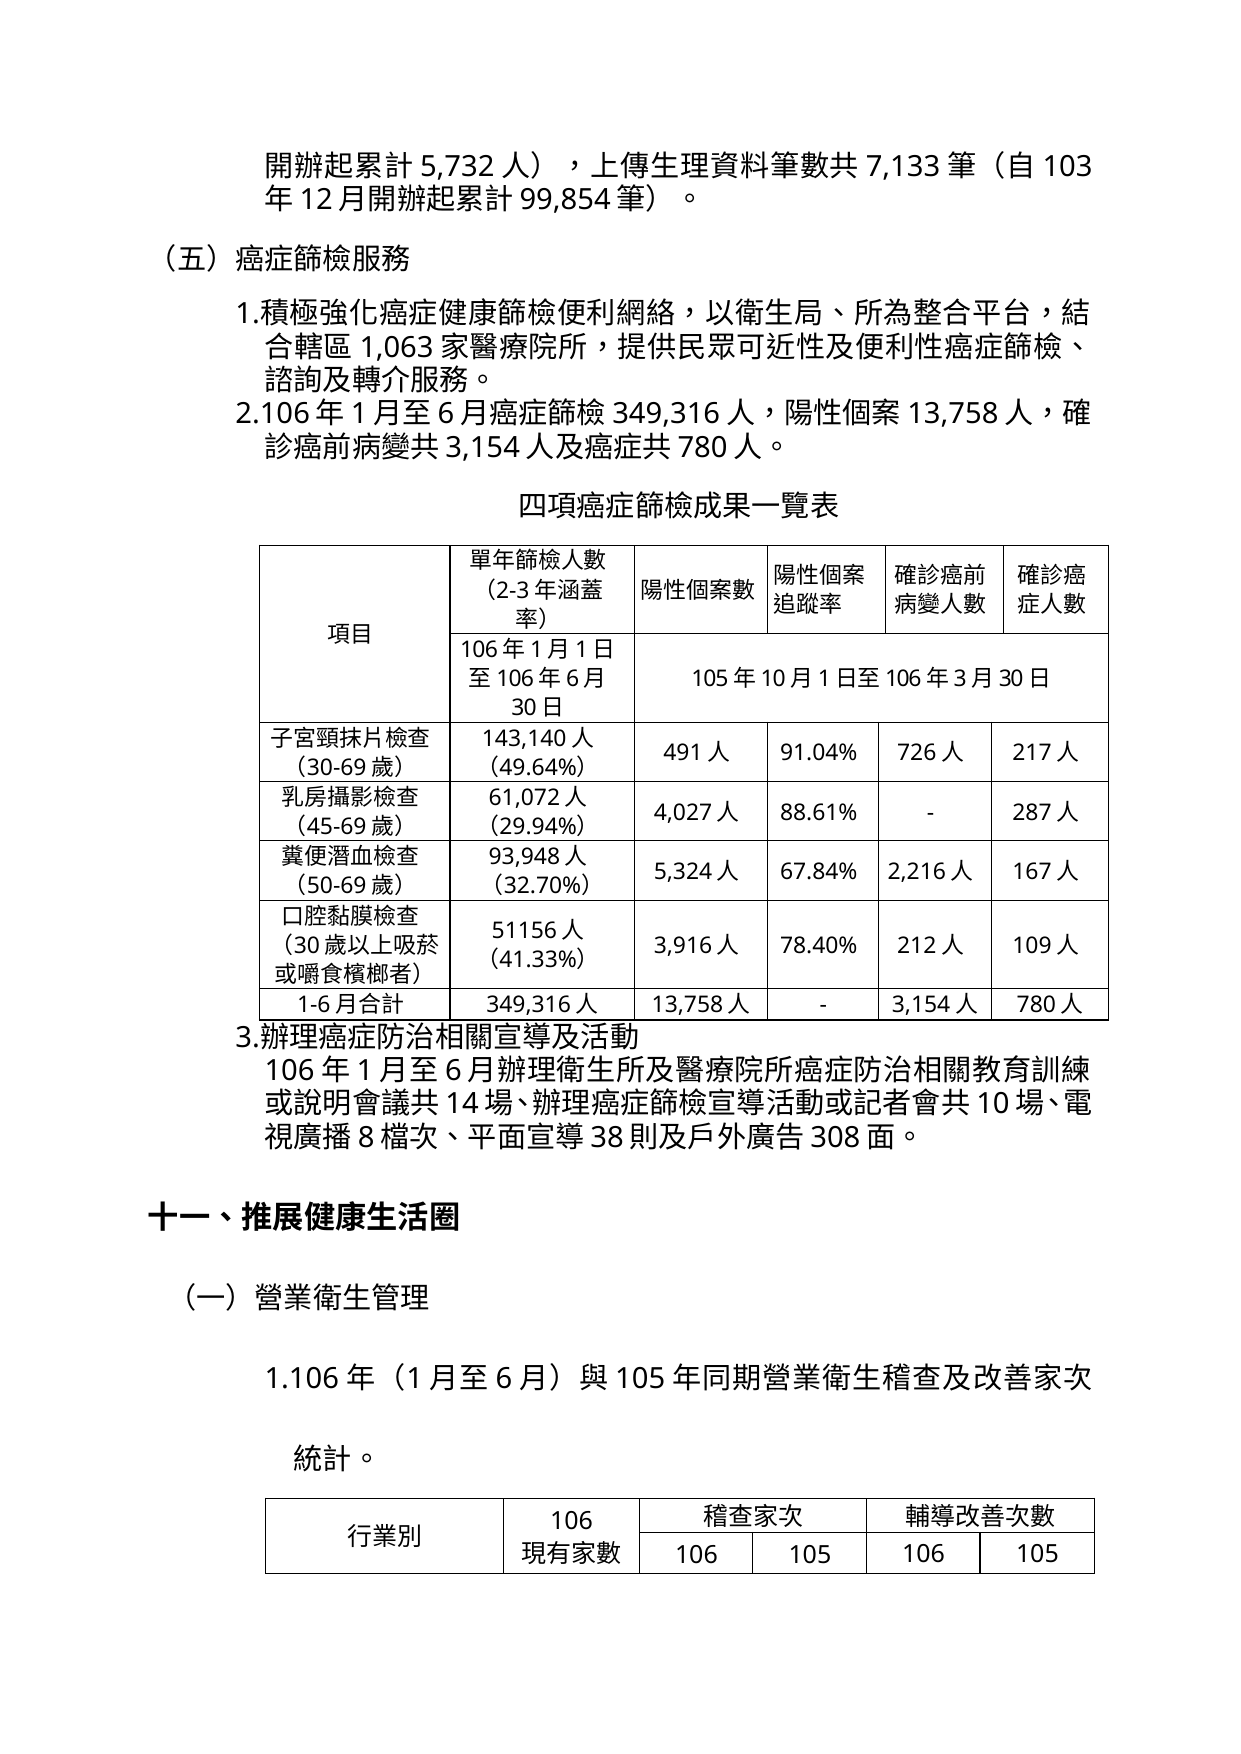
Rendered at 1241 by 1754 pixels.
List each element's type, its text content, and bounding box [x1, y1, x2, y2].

table_cell 口腔黏膜檢查 （30歲以上吸菸或嚼食檳榔者） [260, 901, 449, 988]
text 1.積極強化癌症健康篩檢便利網絡，以衛生局、所為整合平台，結合轄區1‚063家醫療院所，提供民眾可近性及便利性癌症篩檢、諮詢及轉介服務。 [235, 297, 1092, 397]
table_cell 726人 [879, 723, 991, 781]
table_cell 212人 [879, 901, 991, 988]
table_cell 5,324人 [635, 841, 767, 900]
table_cell 88.61% [768, 782, 878, 840]
table_cell 3,154人 [879, 989, 991, 1018]
table_cell 13,758人 [635, 989, 767, 1018]
table_cell - [768, 989, 878, 1018]
table_cell 糞便潛血檢查 （50-69歲） [260, 841, 449, 900]
table_cell 67.84% [768, 841, 878, 900]
table_cell 93,948人 （32.70%） [451, 841, 634, 900]
table_cell 491人 [635, 723, 767, 781]
text （一）營業衛生管理 [148, 1255, 1092, 1336]
table_cell 143,140人 （49.64%） [451, 723, 634, 781]
text 1.106年（1月至6月）與105年同期營業衛生稽查及改善家次統計。 [264, 1336, 1092, 1497]
text 2.106年1月至6月癌症篩檢349,316人，陽性個案13,758人，確診癌前病變共3,154人及癌症共780人。 [235, 397, 1092, 464]
table_header 陽性個案 追蹤率 [768, 546, 885, 633]
text （五）癌症篩檢服務 [148, 216, 1092, 297]
table_cell 乳房攝影檢查 （45-69歲） [260, 782, 449, 840]
table_header 稽查家次 [640, 1499, 866, 1532]
table_cell 子宮頸抹片檢查（30-69歲） [260, 723, 449, 781]
table_cell 4,027人 [635, 782, 767, 840]
table_cell 106 [867, 1533, 979, 1573]
table_cell 1-6月合計 [260, 989, 449, 1018]
table_cell 91.04% [768, 723, 878, 781]
table_cell 78.40% [768, 901, 878, 988]
table_cell 780人 [992, 989, 1108, 1018]
table_header 輔導改善次數 [867, 1499, 1094, 1532]
table_header 106 現有家數 [504, 1499, 639, 1573]
table_cell 105 [981, 1533, 1094, 1573]
table_header 項目 [260, 546, 449, 722]
text 四項癌症篩檢成果一覽表 [264, 464, 1092, 544]
table_header 行業別 [266, 1499, 503, 1573]
table_header 確診癌症人數 [1004, 546, 1108, 633]
table_cell 106年1月1日至106年6月30日 [451, 634, 634, 722]
table_cell 167人 [992, 841, 1108, 900]
table_cell 105年10月1日至106年3月30日 [635, 634, 1108, 722]
table_cell 287人 [992, 782, 1108, 840]
table_cell 3,916人 [635, 901, 767, 988]
table_cell 61,072人 （29.94%） [451, 782, 634, 840]
table_cell - [879, 782, 991, 840]
table_header 單年篩檢人數 （2-3年涵蓋率） [451, 546, 634, 633]
table_cell 106 [640, 1533, 752, 1573]
text 開辦起累計5,732人），上傳生理資料筆數共7,133筆（自103年12月開辦起累計99,854筆）。 [235, 149, 1092, 216]
table_cell 105 [753, 1533, 866, 1573]
text 3.辦理癌症防治相關宣導及活動 106年1月至6月辦理衛生所及醫療院所癌症防治相關教育訓練或說明會議共14場、辦理癌症篩檢宣導活動或記者會共10場、電視廣播8檔次、平面宣導38則及戶外廣告308面。 [235, 1021, 1092, 1154]
table_header 確診癌前病變人數 [886, 546, 1003, 633]
text 十一、推展健康生活圈 [148, 1174, 1092, 1255]
table_cell 51156人 （41.33%） [451, 901, 634, 988]
table_cell 109人 [992, 901, 1108, 988]
table_cell 217人 [992, 723, 1108, 781]
table_cell 2,216人 [879, 841, 991, 900]
table_cell 349,316人 [451, 989, 634, 1018]
table_header 陽性個案數 [635, 546, 767, 633]
